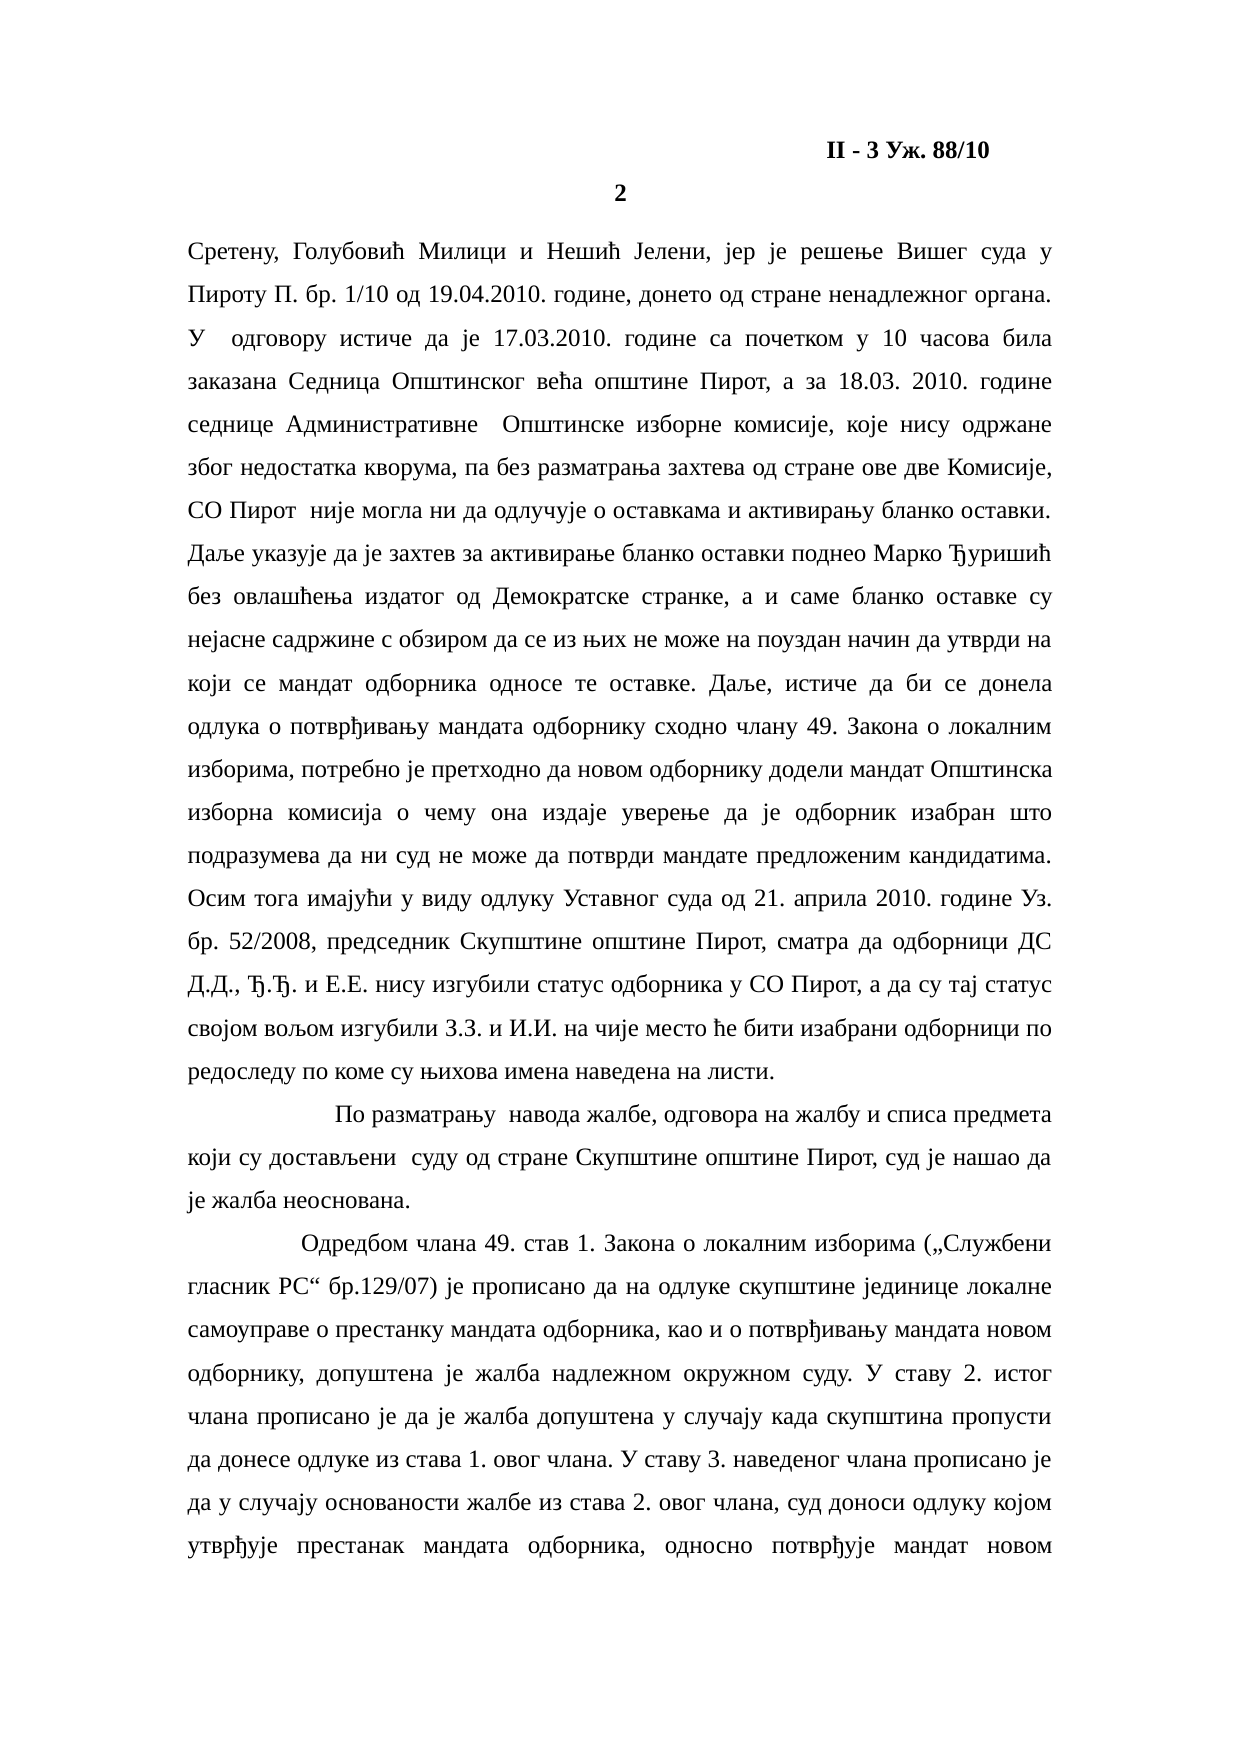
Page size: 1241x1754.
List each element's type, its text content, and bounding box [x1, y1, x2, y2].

text Сретену, Голубовић Милици и Нешић Јелени, јер је решење Вишег суда у Пироту П. бр. 1/10 од 19.04.2010. године, донето од стране ненадлежног органа. У одговору истиче да је 17.03.2010. године са почетком у 10 часова била заказана Седница Општинског већа општине Пирот, а за 18.03. 2010. године седнице Административне Општинске изборне комисије, које нису одржане због недостатка кворума, па без разматрања захтева од стране ове две Комисије, СО Пирот није могла ни да одлучује о оставкама и активирању бланко оставки. Даље указује да је захтев за активирање бланко оставки поднео Марко Ђуришић без овлашћења издатог од Демократске странке, а и саме бланко оставке су нејасне садржине с обзиром да се из њих не може на поуздан начин да утврди на који се мандат одборника односе те оставке. Даље, истиче да би се донела одлука о потврђивању мандата одборнику сходно члану 49. Закона о локалним изборима, потребно је претходно да новом одборнику додели мандат Општинска изборна комисија о чему она издаје уверење да је одборник изабран што подразумева да ни суд не може да потврди мандате предложеним кандидатима. Осим тога имајући у виду одлуку Уставног суда од 21. априла 2010. године Уз. бр. 52/2008, председник Скупштине општине Пирот, сматра да одборници ДС Д.Д., Ђ.Ђ. и Е.Е. нису изгубили статус одборника у СО Пирот, а да су тај статус својом вољом изгубили З.З. и И.И. на чије место ће бити изабрани одборници по редоследу по коме су њихова имена наведена на листи. [187, 236, 1053, 1084]
text По разматрању навода жалбе, одговора на жалбу и списа предмета који су достављени суду од стране Скупштине општине Пирот, суд је нашао да је жалба неоснована. [187, 1099, 1053, 1214]
text Одредбом члана 49. став 1. Закона о локалним изборима („Службени гласник РС“ бр.129/07) је прописано да на одлуке скупштине јединице локалне самоуправе о престанку мандата одборника, као и о потврђивању мандата новом одборнику, допуштена је жалба надлежном окружном суду. У ставу 2. истог члана прописано је да је жалба допуштена у случају када скупштина пропусти да донесе одлуке из става 1. овог члана. У ставу 3. наведеног члана прописано је да у случају основаности жалбе из става 2. овог члана, суд доноси одлуку којом утврђује престанак мандата одборника, односно потврђује мандат новом [187, 1228, 1053, 1559]
